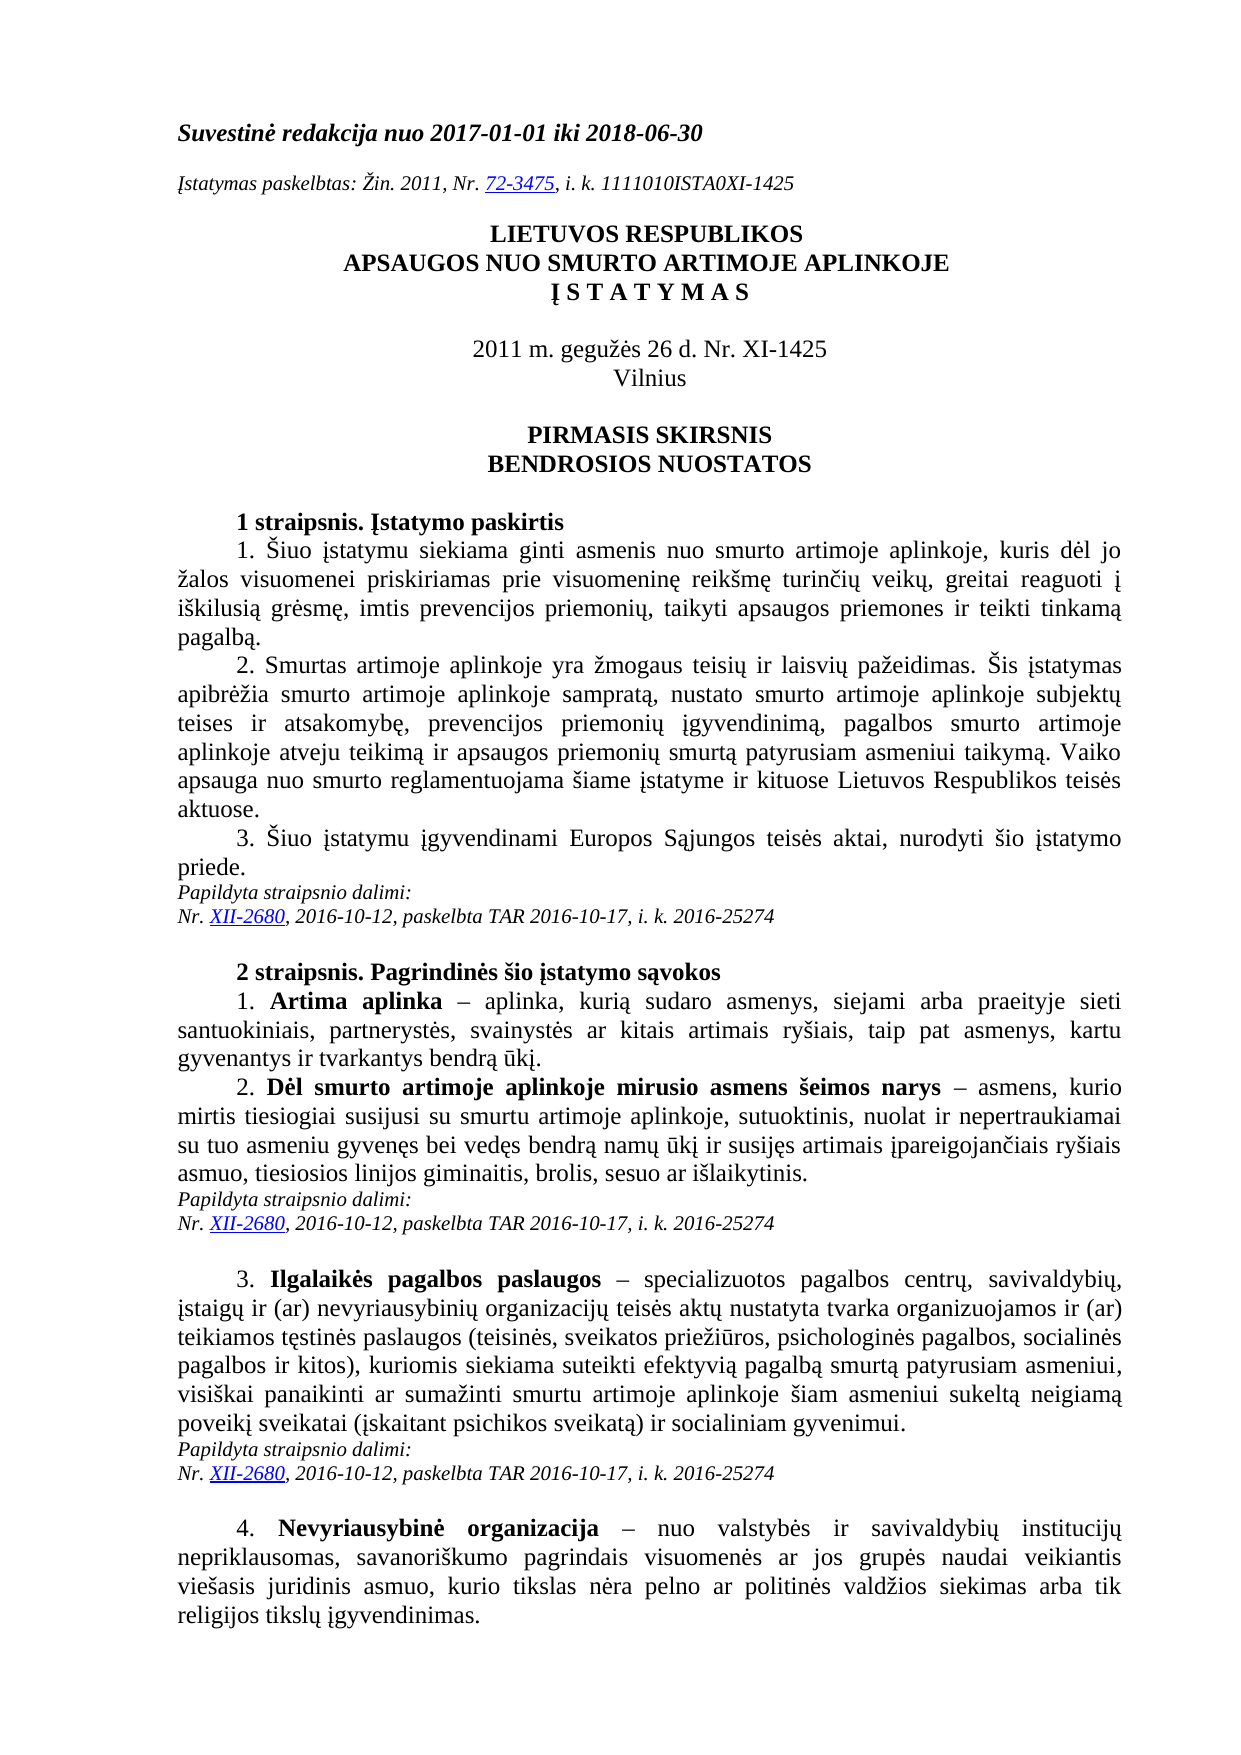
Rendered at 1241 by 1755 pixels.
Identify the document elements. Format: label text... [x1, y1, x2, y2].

text 3. Šiuo įstatymu įgyvendinami Europos Sąjungos teisės aktai, nurodyti šio įstatymo priede. [177, 823, 1122, 880]
text Nr. XII-2680, 2016-10-12, paskelbta TAR 2016-10-17, i. k. 2016-25274 [177, 904, 1122, 928]
text BENDROSIOS NUOSTATOS [177, 449, 1122, 478]
text 1. Šiuo įstatymu siekiama ginti asmenis nuo smurto artimoje aplinkoje, kuris dėl jo žalos visuomenei priskiriamas prie visuomeninę reikšmę turinčių veikų, greitai reaguoti į iškilusią grėsmę, imtis prevencijos priemonių, taikyti apsaugos priemones ir teikti tinkamą pagalbą. [177, 535, 1122, 650]
text 3. Ilgalaikės pagalbos paslaugos – specializuotos pagalbos centrų, savivaldybių, įstaigų ir (ar) nevyriausybinių organizacijų teisės aktų nustatyta tvarka organizuojamos ir (ar) teikiamos tęstinės paslaugos (teisinės, sveikatos priežiūros, psichologinės pagalbos, socialinės pagalbos ir kitos), kuriomis siekiama suteikti efektyvią pagalbą smurtą patyrusiam asmeniui, visiškai panaikinti ar sumažinti smurtu artimoje aplinkoje šiam asmeniui sukeltą neigiamą poveikį sveikatai (įskaitant psichikos sveikatą) ir socialiniam gyvenimui. [177, 1264, 1122, 1437]
text PIRMASIS SKIRSNIS [177, 420, 1122, 449]
text 2. Smurtas artimoje aplinkoje yra žmogaus teisių ir laisvių pažeidimas. Šis įstatymas apibrėžia smurto artimoje aplinkoje sampratą, nustato smurto artimoje aplinkoje subjektų teises ir atsakomybę, prevencijos priemonių įgyvendinimą, pagalbos smurto artimoje aplinkoje atveju teikimą ir apsaugos priemonių smurtą patyrusiam asmeniui taikymą. Vaiko apsauga nuo smurto reglamentuojama šiame įstatyme ir kituose Lietuvos Respublikos teisės aktuose. [177, 650, 1122, 823]
text Nr. XII-2680, 2016-10-12, paskelbta TAR 2016-10-17, i. k. 2016-25274 [177, 1461, 1122, 1485]
text Suvestinė redakcija nuo 2017-01-01 iki 2018-06-30 [177, 118, 1122, 147]
text Įstatymas paskelbtas: Žin. 2011, Nr. 72-3475, i. k. 1111010ISTA0XI-1425 [177, 171, 1122, 195]
text APSAUGOS NUO SMURTO ARTIMOJE APLINKOJE [177, 248, 1122, 277]
text ĮSTATYMAS [177, 277, 1122, 305]
text Nr. XII-2680, 2016-10-12, paskelbta TAR 2016-10-17, i. k. 2016-25274 [177, 1211, 1122, 1235]
text Papildyta straipsnio dalimi: [177, 1187, 1122, 1211]
text Papildyta straipsnio dalimi: [177, 1437, 1122, 1461]
text Papildyta straipsnio dalimi: [177, 880, 1122, 904]
text 2. Dėl smurto artimoje aplinkoje mirusio asmens šeimos narys – asmens, kurio mirtis tiesiogiai susijusi su smurtu artimoje aplinkoje, sutuoktinis, nuolat ir nepertraukiamai su tuo asmeniu gyvenęs bei vedęs bendrą namų ūkį ir susijęs artimais įpareigojančiais ryšiais asmuo, tiesiosios linijos giminaitis, brolis, sesuo ar išlaikytinis. [177, 1072, 1122, 1187]
text Vilnius [177, 363, 1122, 392]
text 2011 m. gegužės 26 d. Nr. XI-1425 [177, 334, 1122, 363]
text 2 straipsnis. Pagrindinės šio įstatymo sąvokos [177, 957, 1122, 986]
text 4. Nevyriausybinė organizacija – nuo valstybės ir savivaldybių institucijų nepriklausomas, savanoriškumo pagrindais visuomenės ar jos grupės naudai veikiantis viešasis juridinis asmuo, kurio tikslas nėra pelno ar politinės valdžios siekimas arba tik religijos tikslų įgyvendinimas. [177, 1513, 1122, 1628]
text LIETUVOS RESPUBLIKOS [177, 219, 1122, 248]
text 1 straipsnis. Įstatymo paskirtis [177, 507, 1122, 535]
text 1. Artima aplinka – aplinka, kurią sudaro asmenys, siejami arba praeityje sieti santuokiniais, partnerystės, svainystės ar kitais artimais ryšiais, taip pat asmenys, kartu gyvenantys ir tvarkantys bendrą ūkį. [177, 986, 1122, 1072]
